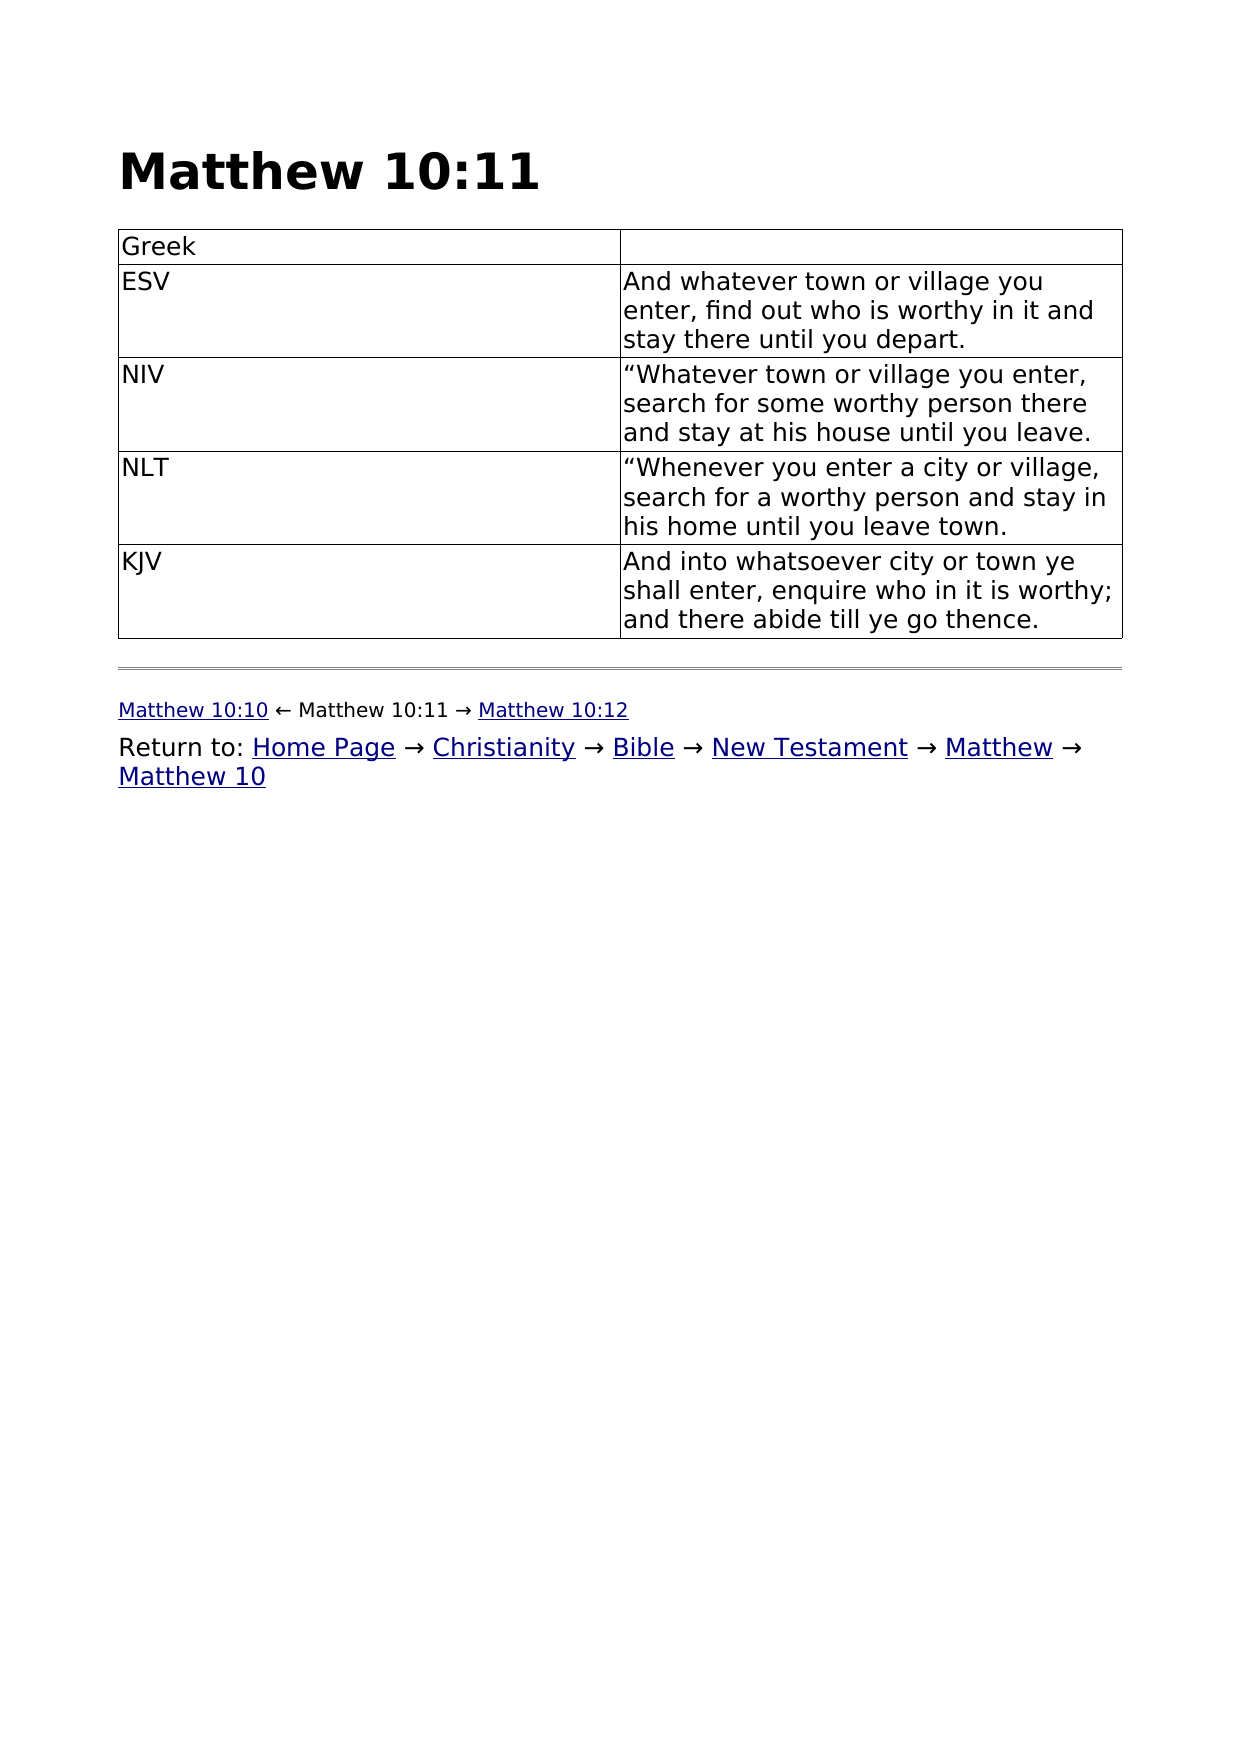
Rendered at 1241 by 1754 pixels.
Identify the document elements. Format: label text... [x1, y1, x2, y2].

table_header [621, 230, 1122, 264]
table_cell ESV [119, 265, 620, 357]
table_cell And whatever town or village you enter, find out who is worthy in it and stay there until you depart. [621, 265, 1122, 357]
table_cell NIV [119, 358, 620, 451]
subtitle Matthew 10:11 [118, 143, 1122, 201]
table_cell And into whatsoever city or town ye shall enter, enquire who in it is worthy; and there abide till ye go thence. [621, 545, 1122, 637]
table_cell “Whatever town or village you enter, search for some worthy person there and stay at his house until you leave. [621, 358, 1122, 451]
text Matthew 10:10 ← Matthew 10:11 → Matthew 10:12 [118, 699, 1122, 733]
table_cell KJV [119, 545, 620, 637]
text Return to: Home Page → Christianity → Bible → New Testament → Matthew → Matthew 10 [118, 733, 1122, 791]
table_header Greek [119, 230, 620, 264]
table_cell “Whenever you enter a city or village, search for a worthy person and stay in his home until you leave town. [621, 452, 1122, 544]
table_cell NLT [119, 452, 620, 544]
